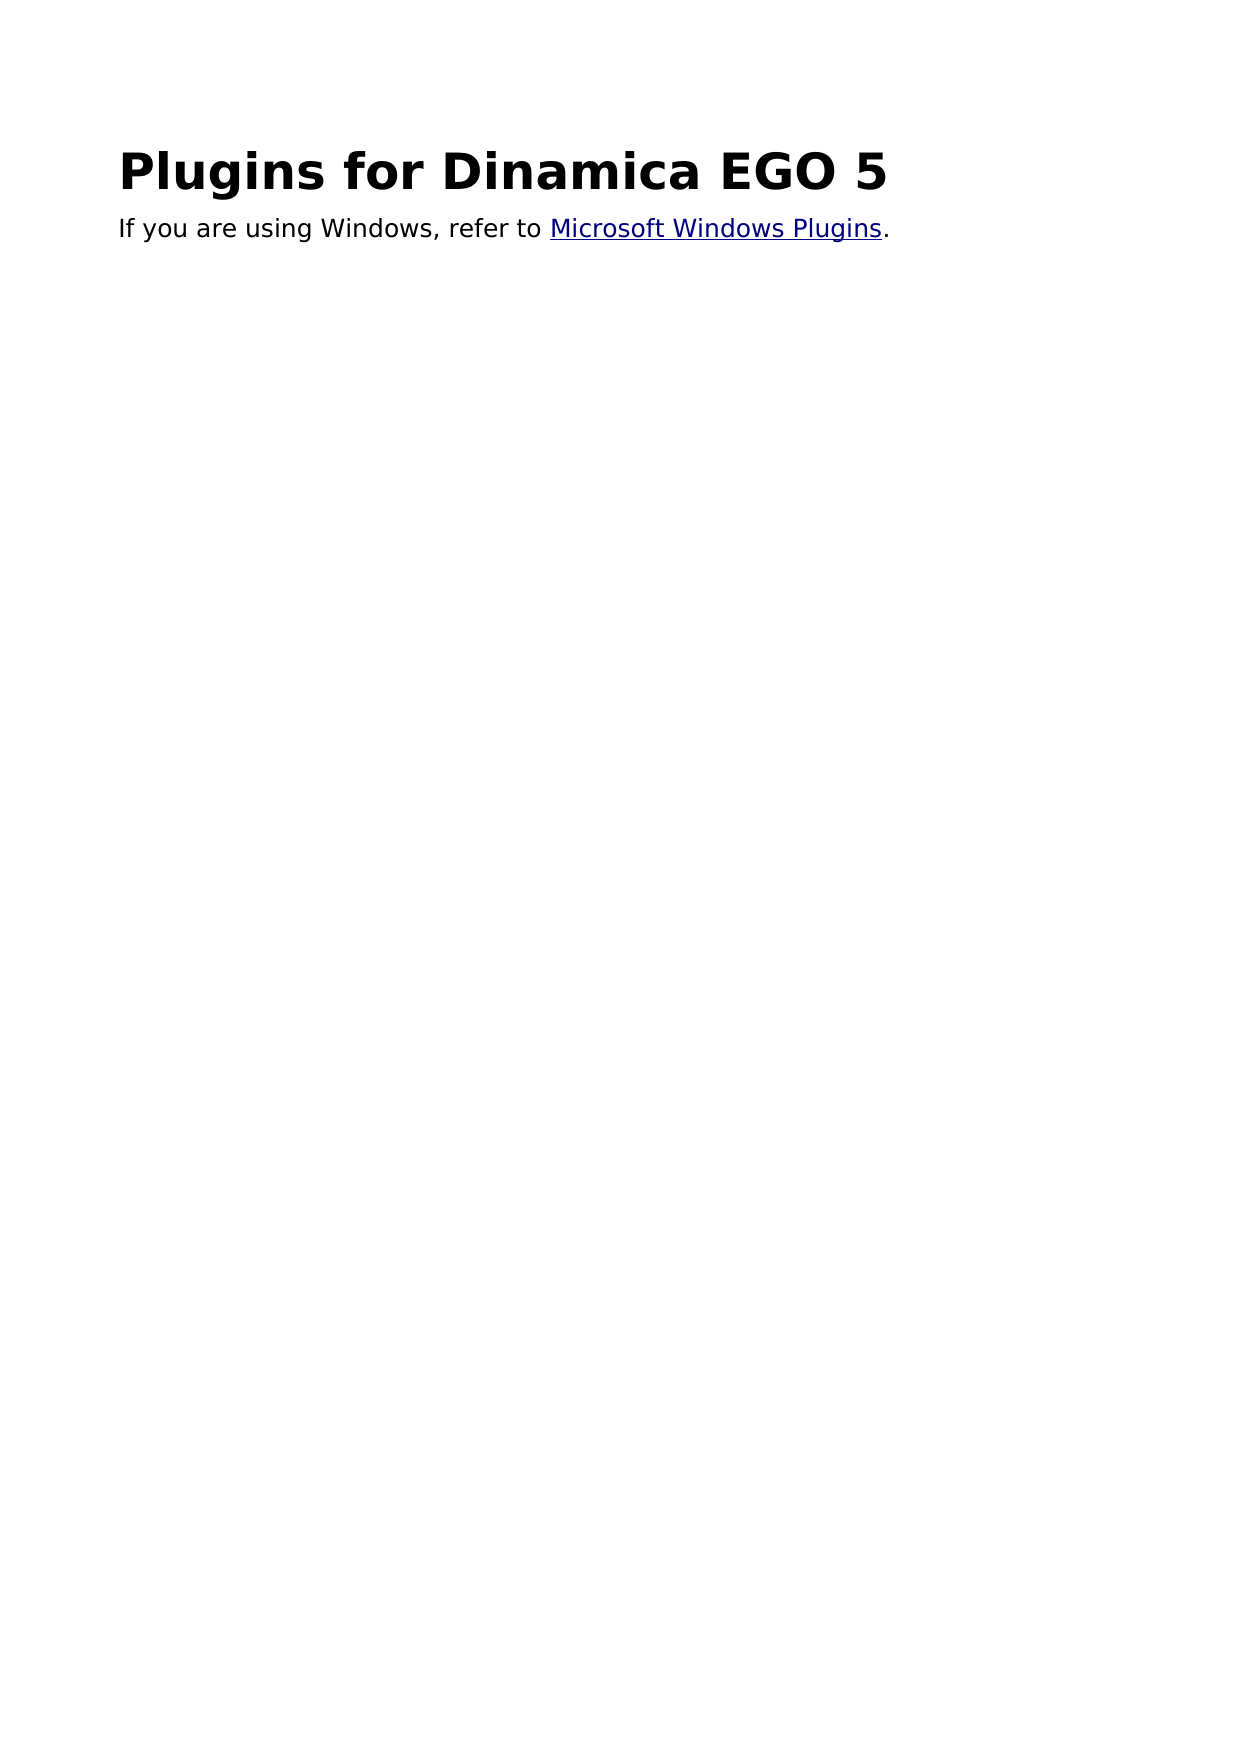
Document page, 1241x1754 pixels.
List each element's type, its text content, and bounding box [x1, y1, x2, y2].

text If you are using Windows, refer to Microsoft Windows Plugins. [118, 214, 1122, 243]
subtitle Plugins for Dinamica EGO 5 [118, 143, 1122, 201]
